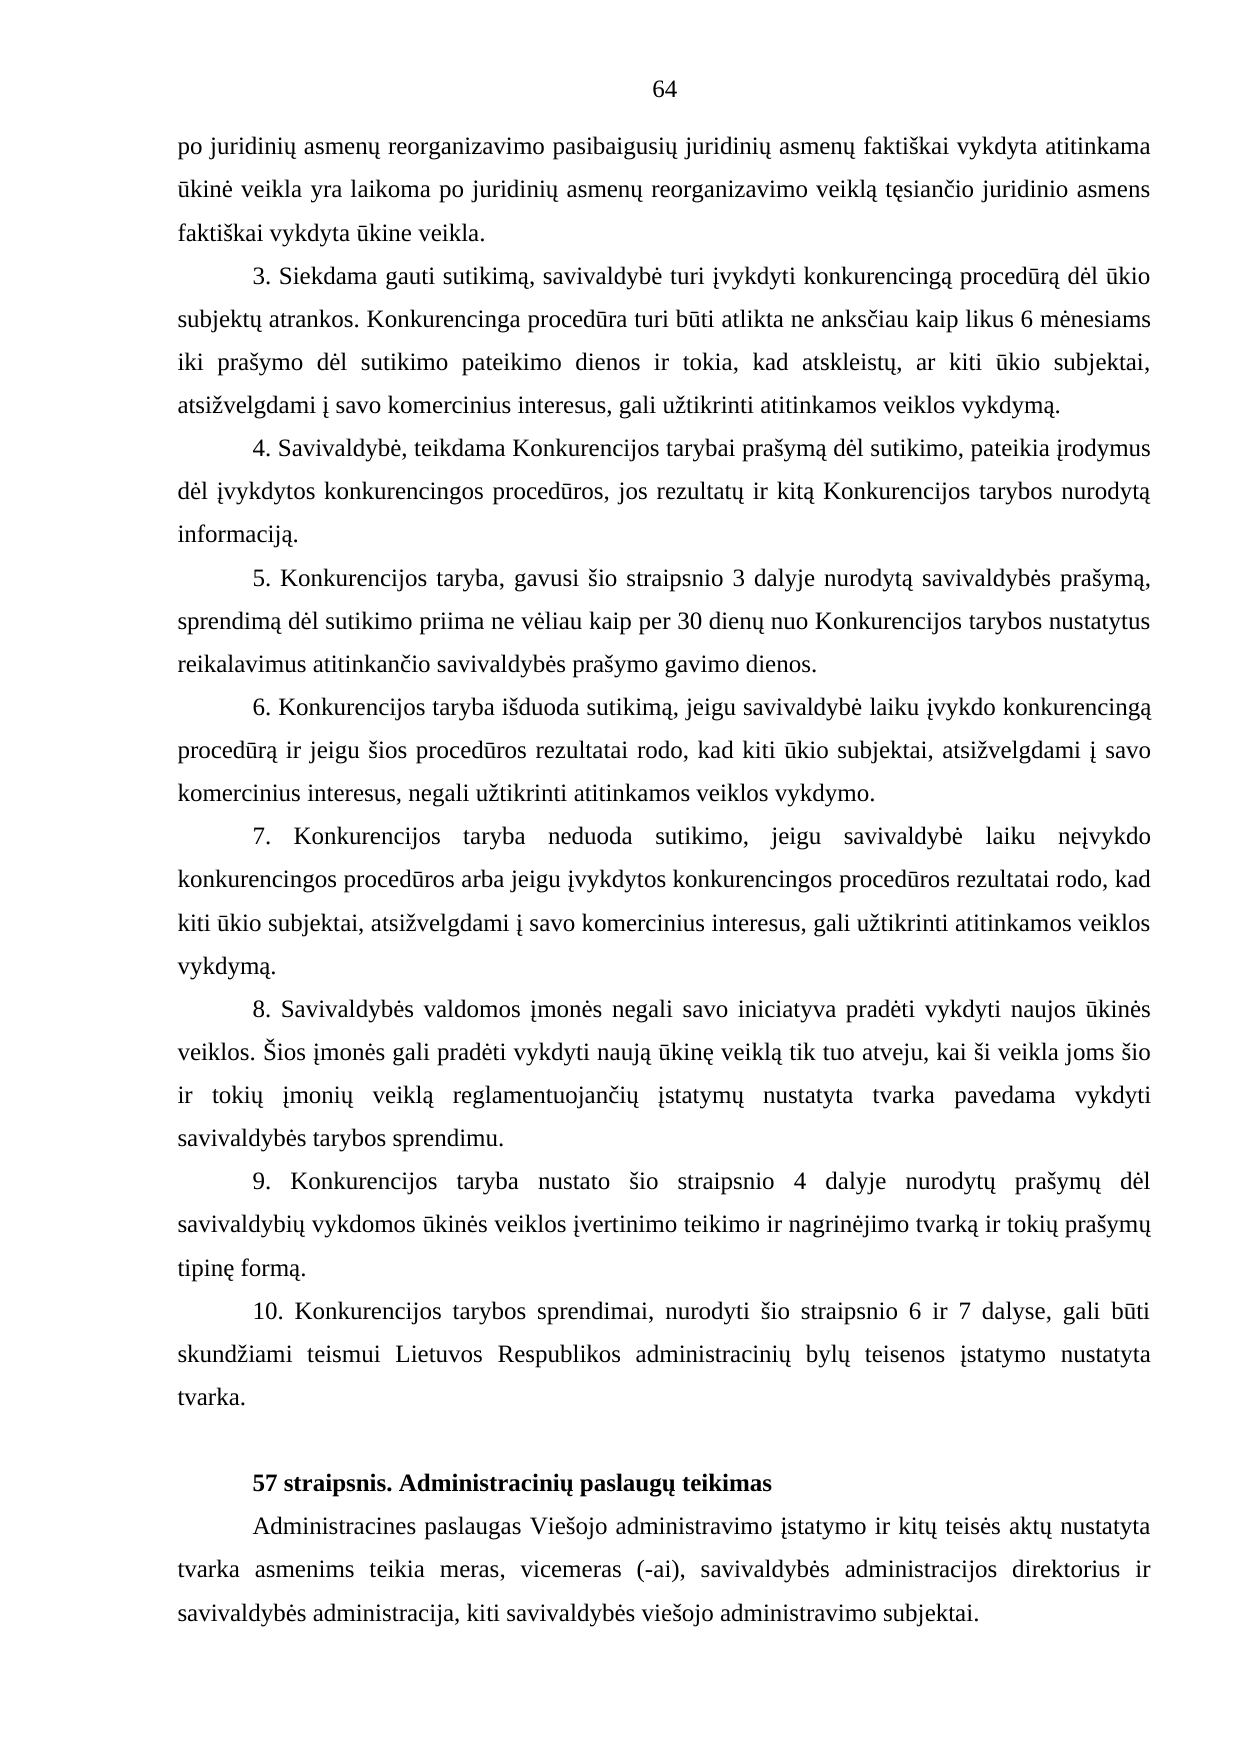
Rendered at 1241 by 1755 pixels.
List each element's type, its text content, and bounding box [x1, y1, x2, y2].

text 3. Siekdama gauti sutikimą, savivaldybė turi įvykdyti konkurencingą procedūrą dėl ūkio subjektų atrankos. Konkurencinga procedūra turi būti atlikta ne anksčiau kaip likus 6 mėnesiams iki prašymo dėl sutikimo pateikimo dienos ir tokia, kad atskleistų, ar kiti ūkio subjektai, atsižvelgdami į savo komercinius interesus, gali užtikrinti atitinkamos veiklos vykdymą. [177, 261, 1152, 419]
text 10. Konkurencijos tarybos sprendimai, nurodyti šio straipsnio 6 ir 7 dalyse, gali būti skundžiami teismui Lietuvos Respublikos administracinių bylų teisenos įstatymo nustatyta tvarka. [177, 1296, 1152, 1411]
text po juridinių asmenų reorganizavimo pasibaigusių juridinių asmenų faktiškai vykdyta atitinkama ūkinė veikla yra laikoma po juridinių asmenų reorganizavimo veiklą tęsiančio juridinio asmens faktiškai vykdyta ūkine veikla. [177, 131, 1152, 246]
text 6. Konkurencijos taryba išduoda sutikimą, jeigu savivaldybė laiku įvykdo konkurencingą procedūrą ir jeigu šios procedūros rezultatai rodo, kad kiti ūkio subjektai, atsižvelgdami į savo komercinius interesus, negali užtikrinti atitinkamos veiklos vykdymo. [177, 692, 1152, 807]
text 8. Savivaldybės valdomos įmonės negali savo iniciatyva pradėti vykdyti naujos ūkinės veiklos. Šios įmonės gali pradėti vykdyti naują ūkinę veiklą tik tuo atveju, kai ši veikla joms šio ir tokių įmonių veiklą reglamentuojančių įstatymų nustatyta tvarka pavedama vykdyti savivaldybės tarybos sprendimu. [177, 994, 1152, 1152]
text 7. Konkurencijos taryba neduoda sutikimo, jeigu savivaldybė laiku neįvykdo konkurencingos procedūros arba jeigu įvykdytos konkurencingos procedūros rezultatai rodo, kad kiti ūkio subjektai, atsižvelgdami į savo komercinius interesus, gali užtikrinti atitinkamos veiklos vykdymą. [177, 821, 1152, 979]
text 4. Savivaldybė, teikdama Konkurencijos tarybai prašymą dėl sutikimo, pateikia įrodymus dėl įvykdytos konkurencingos procedūros, jos rezultatų ir kitą Konkurencijos tarybos nurodytą informaciją. [177, 433, 1152, 548]
text 5. Konkurencijos taryba, gavusi šio straipsnio 3 dalyje nurodytą savivaldybės prašymą, sprendimą dėl sutikimo priima ne vėliau kaip per 30 dienų nuo Konkurencijos tarybos nustatytus reikalavimus atitinkančio savivaldybės prašymo gavimo dienos. [177, 563, 1152, 678]
text 57 straipsnis. Administracinių paslaugų teikimas [177, 1468, 1152, 1497]
text Administracines paslaugas Viešojo administravimo įstatymo ir kitų teisės aktų nustatyta tvarka asmenims teikia meras, vicemeras (-ai), savivaldybės administracijos direktorius ir savivaldybės administracija, kiti savivaldybės viešojo administravimo subjektai. [177, 1511, 1152, 1626]
text 9. Konkurencijos taryba nustato šio straipsnio 4 dalyje nurodytų prašymų dėl savivaldybių vykdomos ūkinės veiklos įvertinimo teikimo ir nagrinėjimo tvarką ir tokių prašymų tipinę formą. [177, 1166, 1152, 1281]
